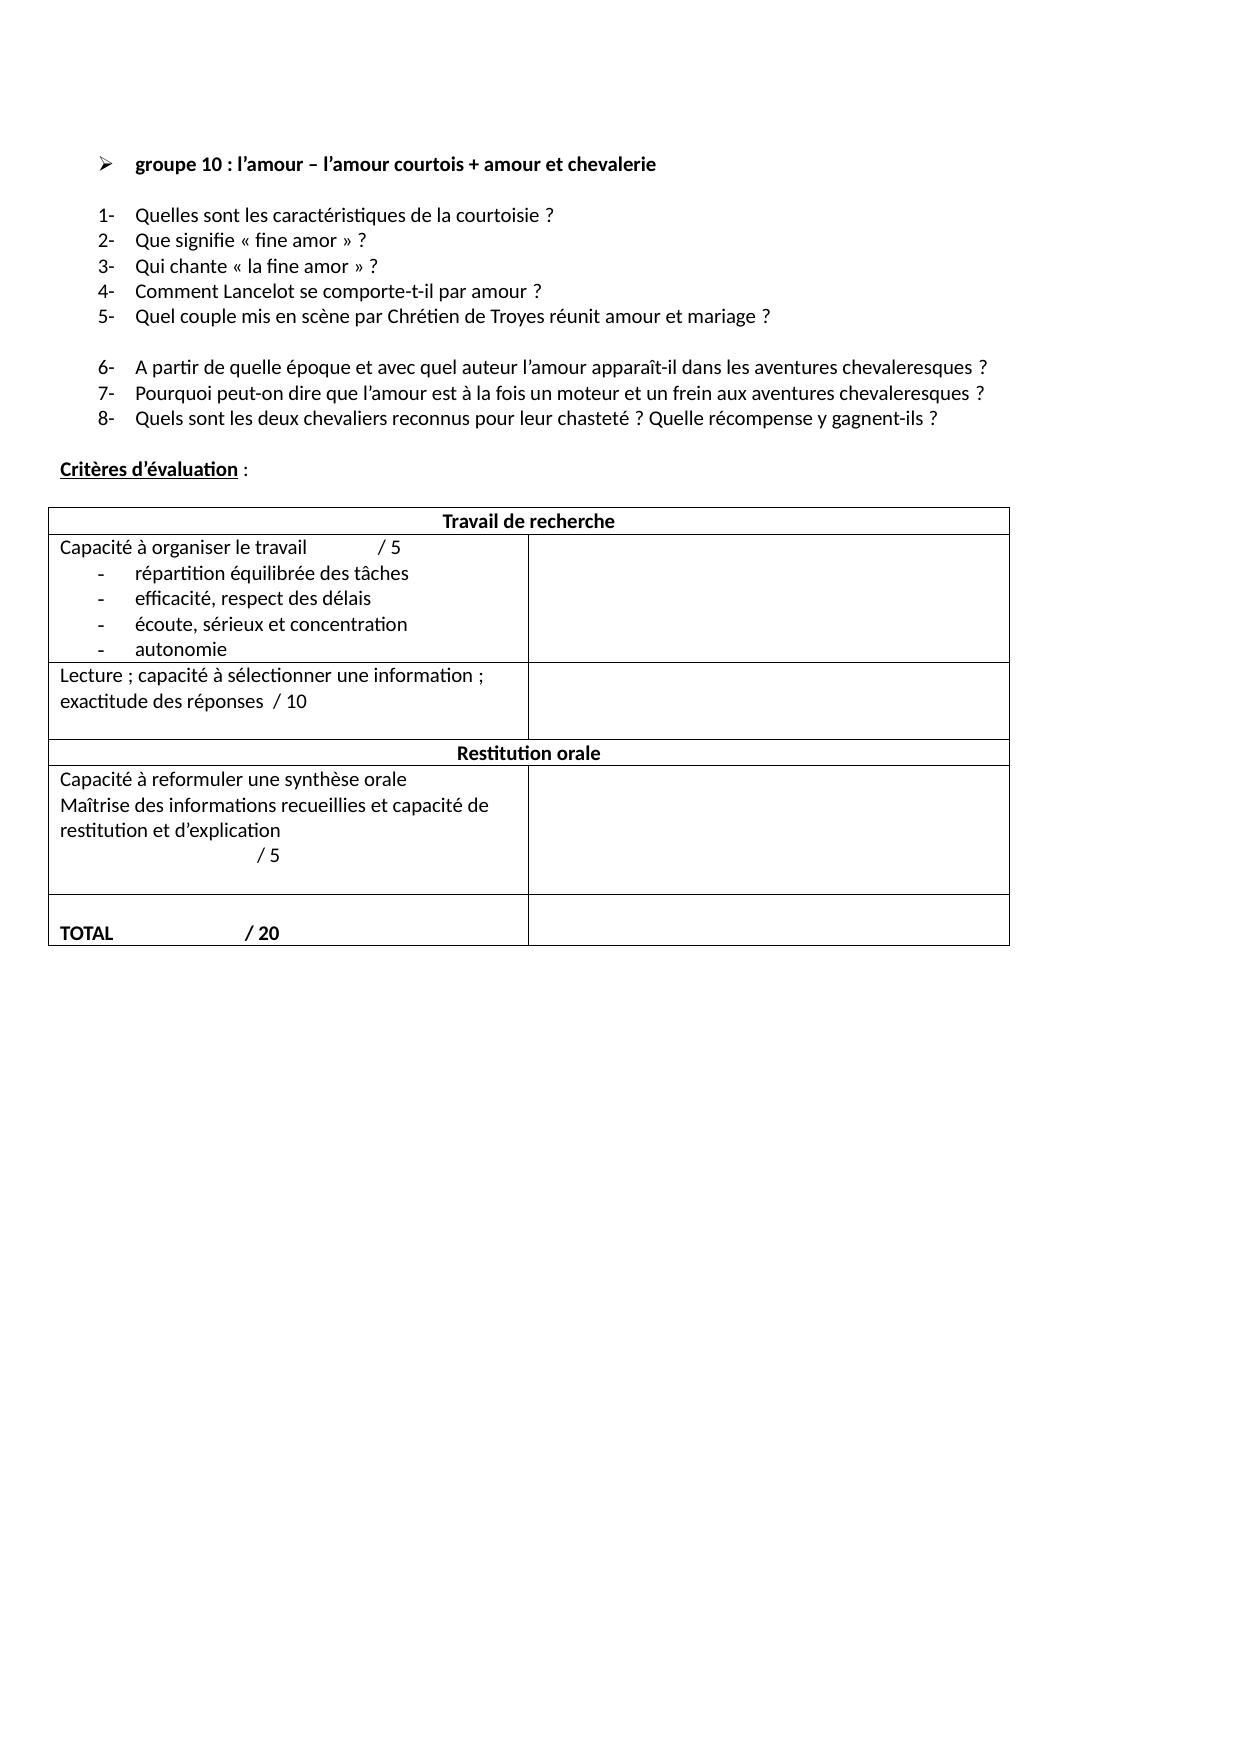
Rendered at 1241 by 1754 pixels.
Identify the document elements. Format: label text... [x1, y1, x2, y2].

table_cell Capacité à organiser le travail / 5 répartition équilibrée des tâches efficacité, respect des délais écoute, sérieux et concentration autonomie [49, 535, 528, 662]
table_cell [529, 663, 1009, 739]
table_header Travail de recherche [49, 508, 1009, 533]
list Pourquoi peut-on dire que l’amour est à la fois un moteur et un frein aux aventures chevaleresques ? [98, 380, 1197, 405]
list groupe 10 : l’amour – l’amour courtois + amour et chevalerie [98, 151, 1197, 177]
list Quelles sont les caractéristiques de la courtoisie ? [98, 202, 1197, 227]
text Critères d’évaluation : [60, 456, 1197, 482]
list Quels sont les deux chevaliers reconnus pour leur chasteté ? Quelle récompense y gagnent-ils ? [98, 405, 1197, 431]
table_cell TOTAL / 20 [49, 895, 528, 945]
table_cell Capacité à reformuler une synthèse orale Maîtrise des informations recueillies et capacité de restitution et d’explication / 5 [49, 766, 528, 893]
table_cell Lecture ; capacité à sélectionner une information ; exactitude des réponses / 10 [49, 663, 528, 739]
table_cell [529, 895, 1009, 945]
list Que signifie « fine amor » ? [98, 227, 1197, 253]
list Quel couple mis en scène par Chrétien de Troyes réunit amour et mariage ? [98, 304, 1197, 329]
list Qui chante « la fine amor » ? [98, 253, 1197, 278]
list Comment Lancelot se comporte-t-il par amour ? [98, 278, 1197, 304]
table_cell Restitution orale [49, 740, 1009, 765]
table_cell [529, 766, 1009, 893]
table_cell [529, 535, 1009, 662]
list A partir de quelle époque et avec quel auteur l’amour apparaît-il dans les aventures chevaleresques ? [98, 354, 1197, 380]
